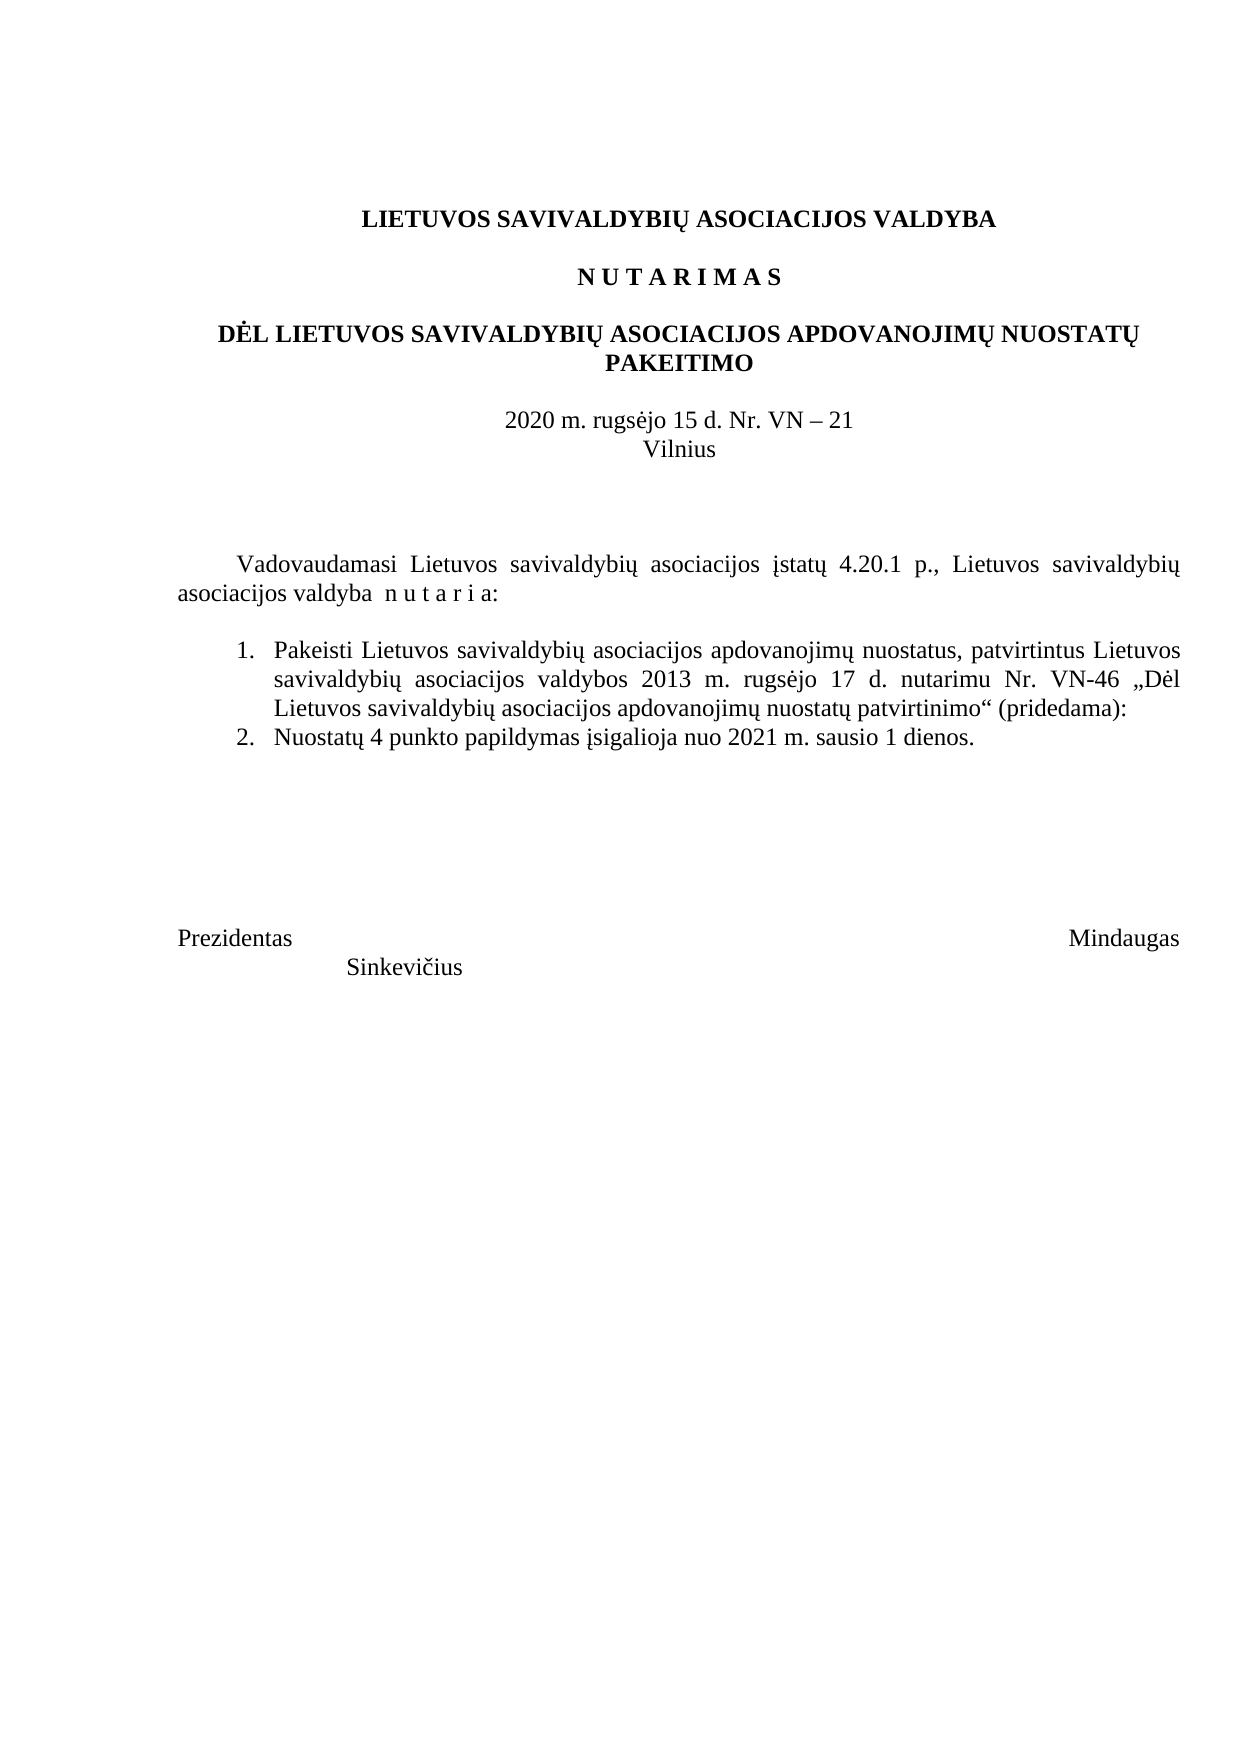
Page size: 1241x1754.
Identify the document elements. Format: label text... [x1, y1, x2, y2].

text 2020 m. rugsėjo 15 d. Nr. VN – 21 [177, 406, 1181, 434]
text Vilnius [177, 434, 1181, 463]
text DĖL LIETUVOS SAVIVALDYBIŲ ASOCIACIJOS APDOVANOJIMŲ NUOSTATŲ PAKEITIMO [177, 319, 1181, 377]
text LIETUVOS SAVIVALDYBIŲ ASOCIACIJOS VALDYBA [177, 204, 1181, 233]
text N U T A R I M A S [177, 262, 1181, 291]
text Vadovaudamasi Lietuvos savivaldybių asociacijos įstatų 4.20.1 p., Lietuvos savivaldybių asociacijos valdyba n u t a r i a: [177, 549, 1181, 607]
text 2. Nuostatų 4 punkto papildymas įsigalioja nuo 2021 m. sausio 1 dienos. [236, 722, 1181, 751]
text Prezidentas Mindaugas Sinkevičius [177, 923, 1181, 981]
text 1. Pakeisti Lietuvos savivaldybių asociacijos apdovanojimų nuostatus, patvirtintus Lietuvos savivaldybių asociacijos valdybos 2013 m. rugsėjo 17 d. nutarimu Nr. VN-46 „Dėl Lietuvos savivaldybių asociacijos apdovanojimų nuostatų patvirtinimo“ (pridedama): [236, 636, 1181, 722]
